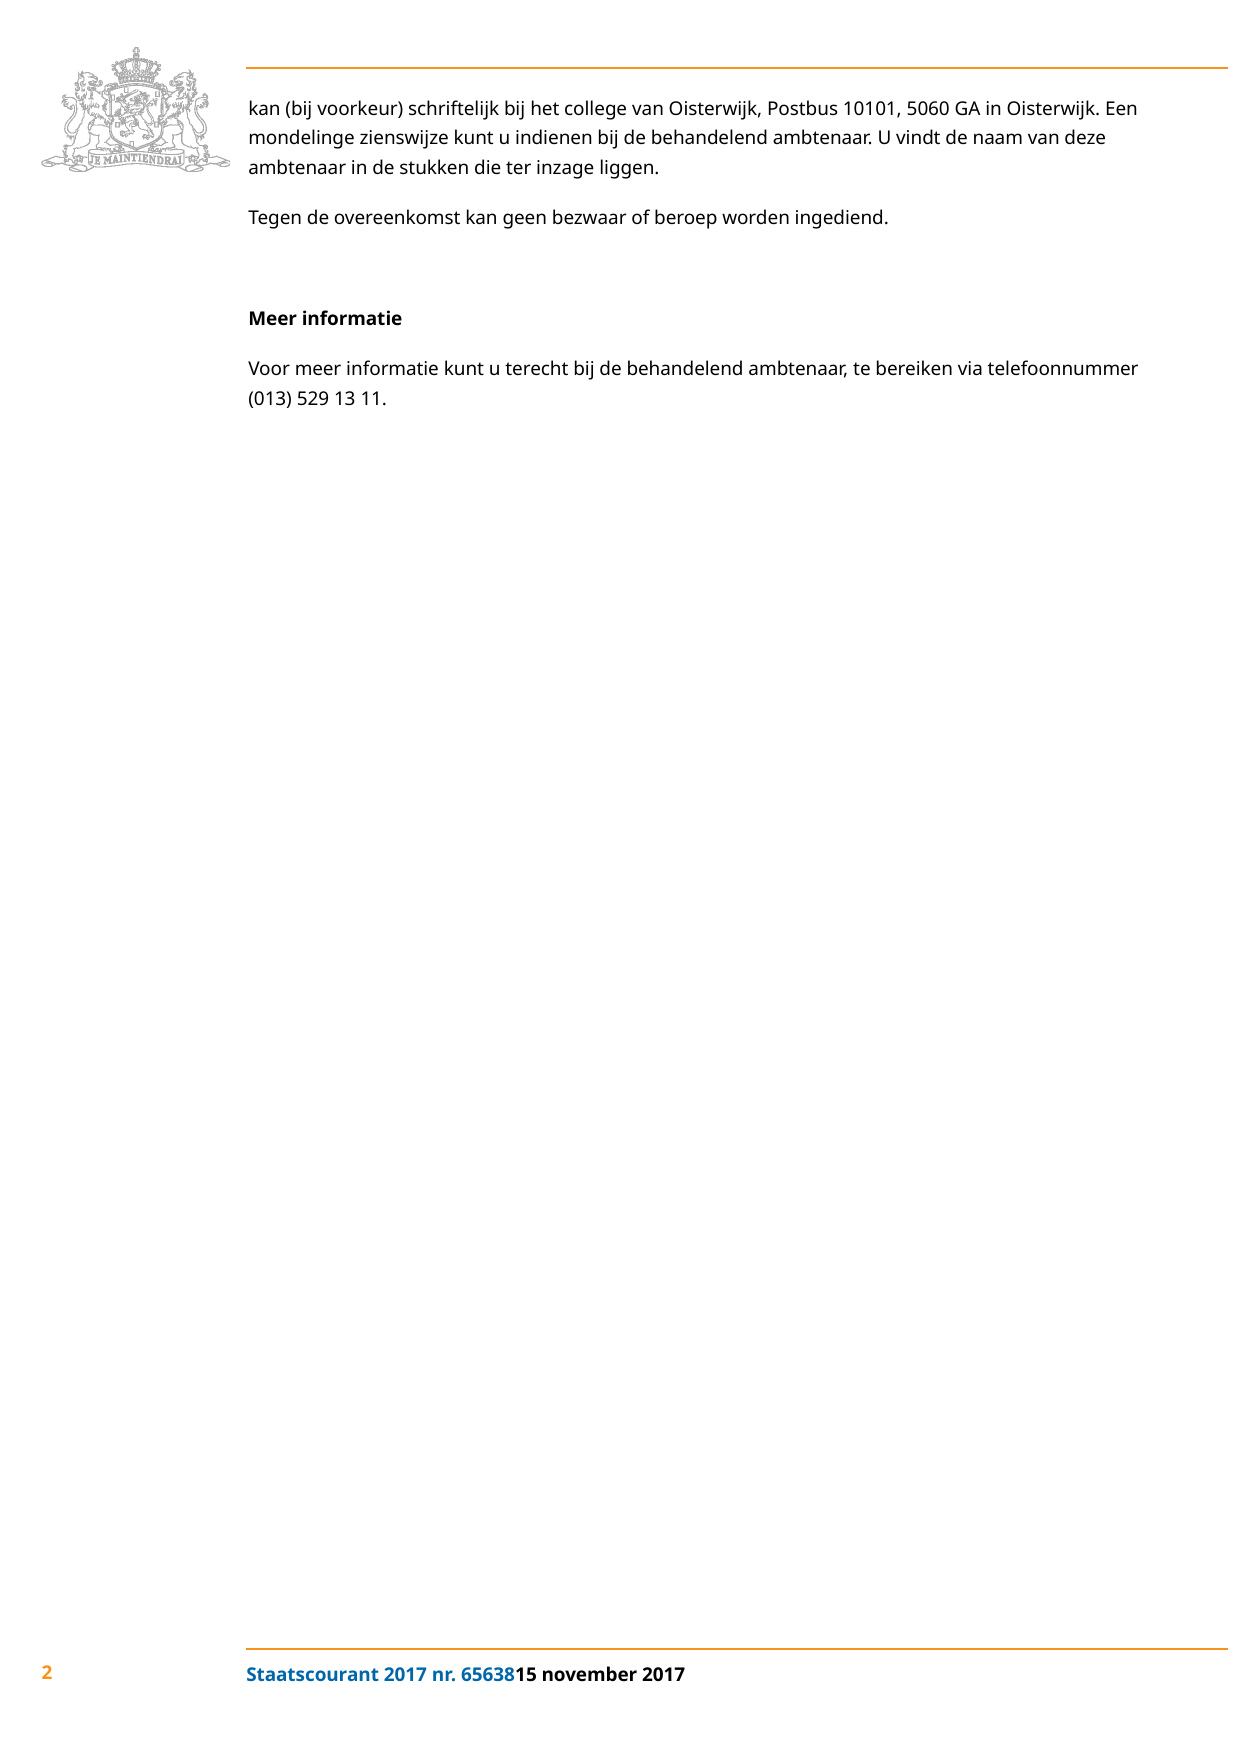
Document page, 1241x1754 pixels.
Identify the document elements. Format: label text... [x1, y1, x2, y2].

text Tegen de overeenkomst kan geen bezwaar of beroep worden ingediend. [248, 204, 1152, 230]
text Voor meer informatie kunt u terecht bij de behandelend ambtenaar, te bereiken via telefoonnummer (013) 529 13 11. [248, 356, 1152, 411]
text kan (bij voorkeur) schriftelijk bij het college van Oisterwijk, Postbus 10101, 5060 GA in Oisterwijk. Een mondelinge zienswijze kunt u indienen bij de behandelend ambtenaar. U vindt de naam van deze ambtenaar in de stukken die ter inzage liggen. [248, 95, 1152, 180]
text Meer informatie [248, 305, 1152, 331]
picture [41, 47, 231, 172]
